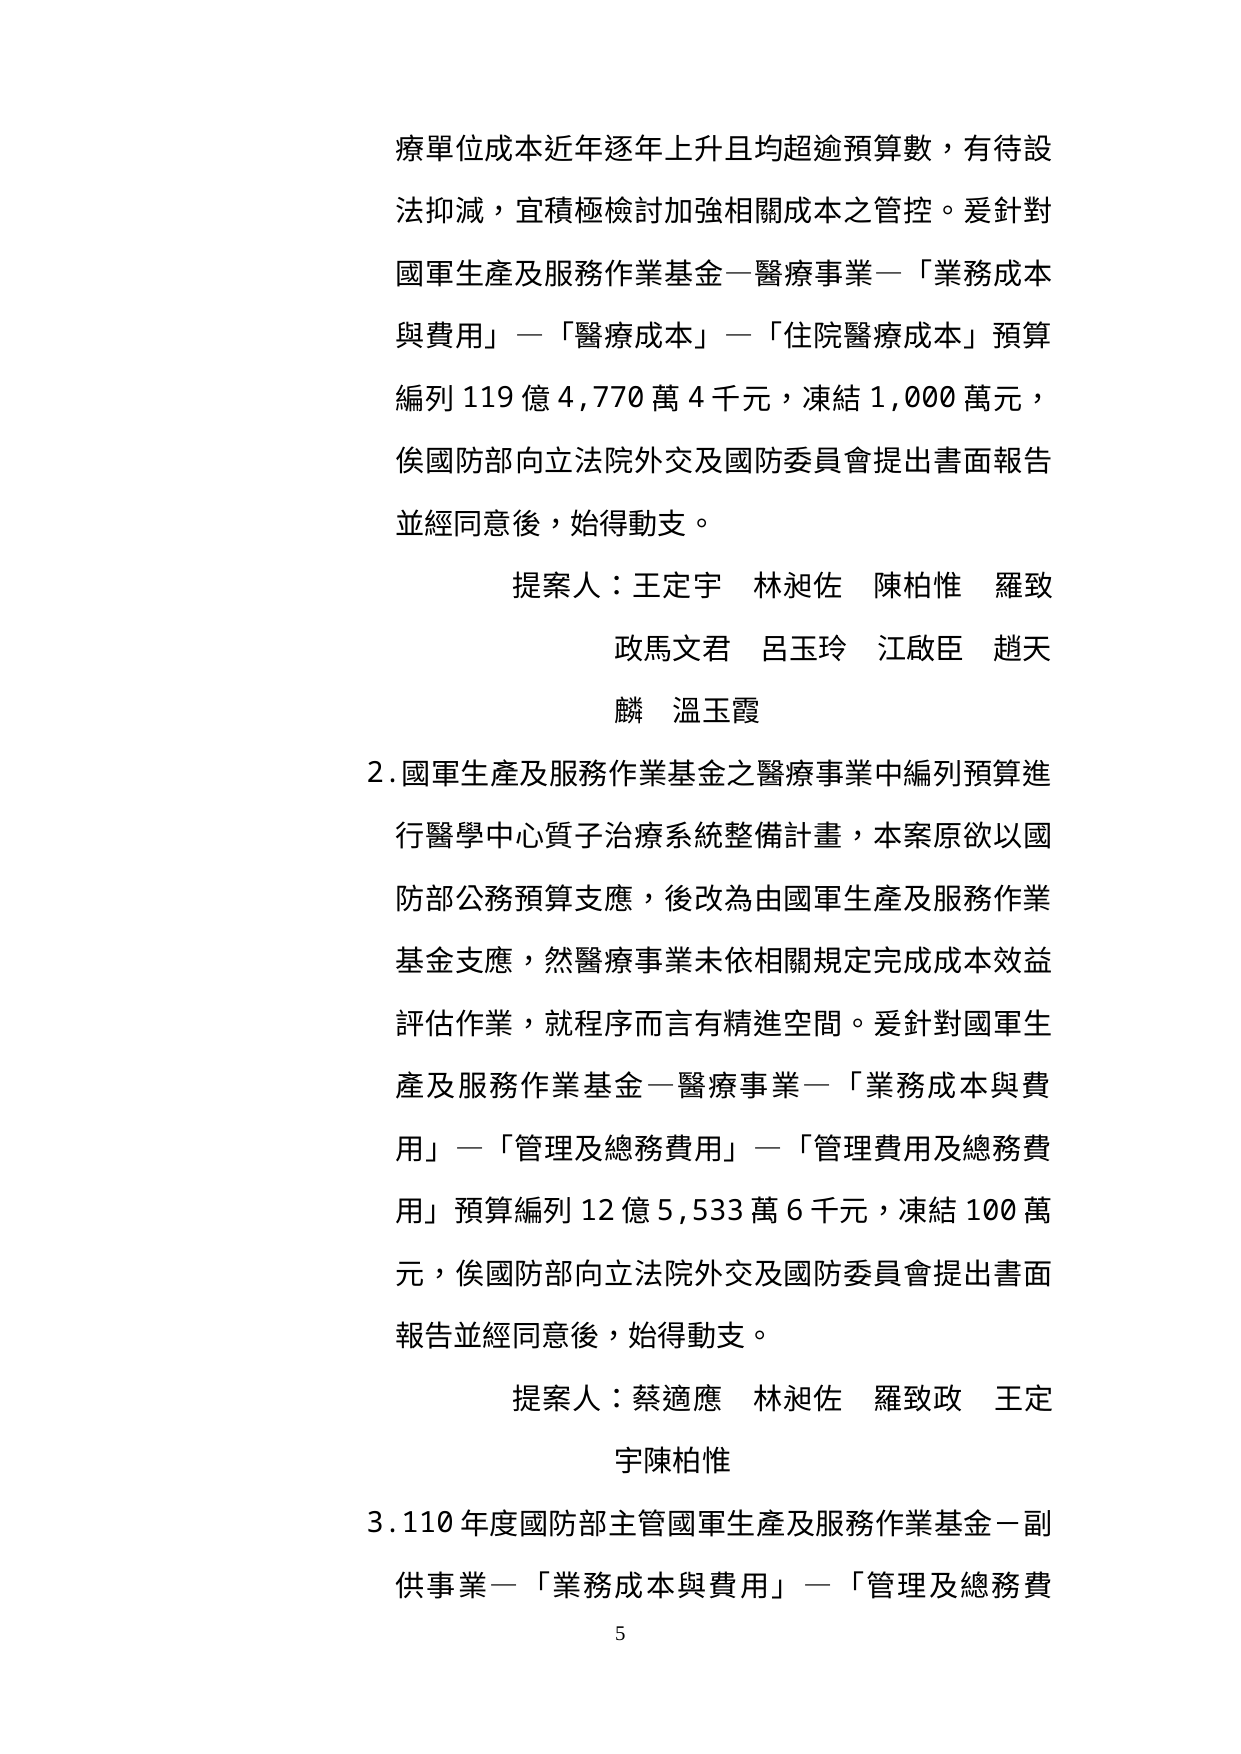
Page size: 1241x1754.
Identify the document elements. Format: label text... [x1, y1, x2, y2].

text 3.110年度國防部主管國軍生產及服務作業基金－副供事業—「業務成本與費用」—「管理及總務費 [366, 1480, 1053, 1605]
text 療單位成本近年逐年上升且均超逾預算數，有待設法抑減，宜積極檢討加強相關成本之管控。爰針對國軍生產及服務作業基金—醫療事業—「業務成本與費用」—「醫療成本」—「住院醫療成本」預算編列119億4,770萬4千元，凍結1,000萬元，俟國防部向立法院外交及國防委員會提出書面報告並經同意後，始得動支。 [366, 105, 1053, 542]
text 提案人：蔡適應 林昶佐 羅致政 王定宇陳柏惟 [512, 1355, 1053, 1480]
text 提案人：王定宇 林昶佐 陳柏惟 羅致政馬文君 呂玉玲 江啟臣 趙天麟 溫玉霞 [512, 542, 1053, 730]
text 2.國軍生產及服務作業基金之醫療事業中編列預算進行醫學中心質子治療系統整備計畫，本案原欲以國防部公務預算支應，後改為由國軍生產及服務作業基金支應，然醫療事業未依相關規定完成成本效益評估作業，就程序而言有精進空間。爰針對國軍生產及服務作業基金—醫療事業—「業務成本與費用」—「管理及總務費用」—「管理費用及總務費用」預算編列12億5,533萬6千元，凍結100萬元，俟國防部向立法院外交及國防委員會提出書面報告並經同意後，始得動支。 [366, 730, 1053, 1355]
